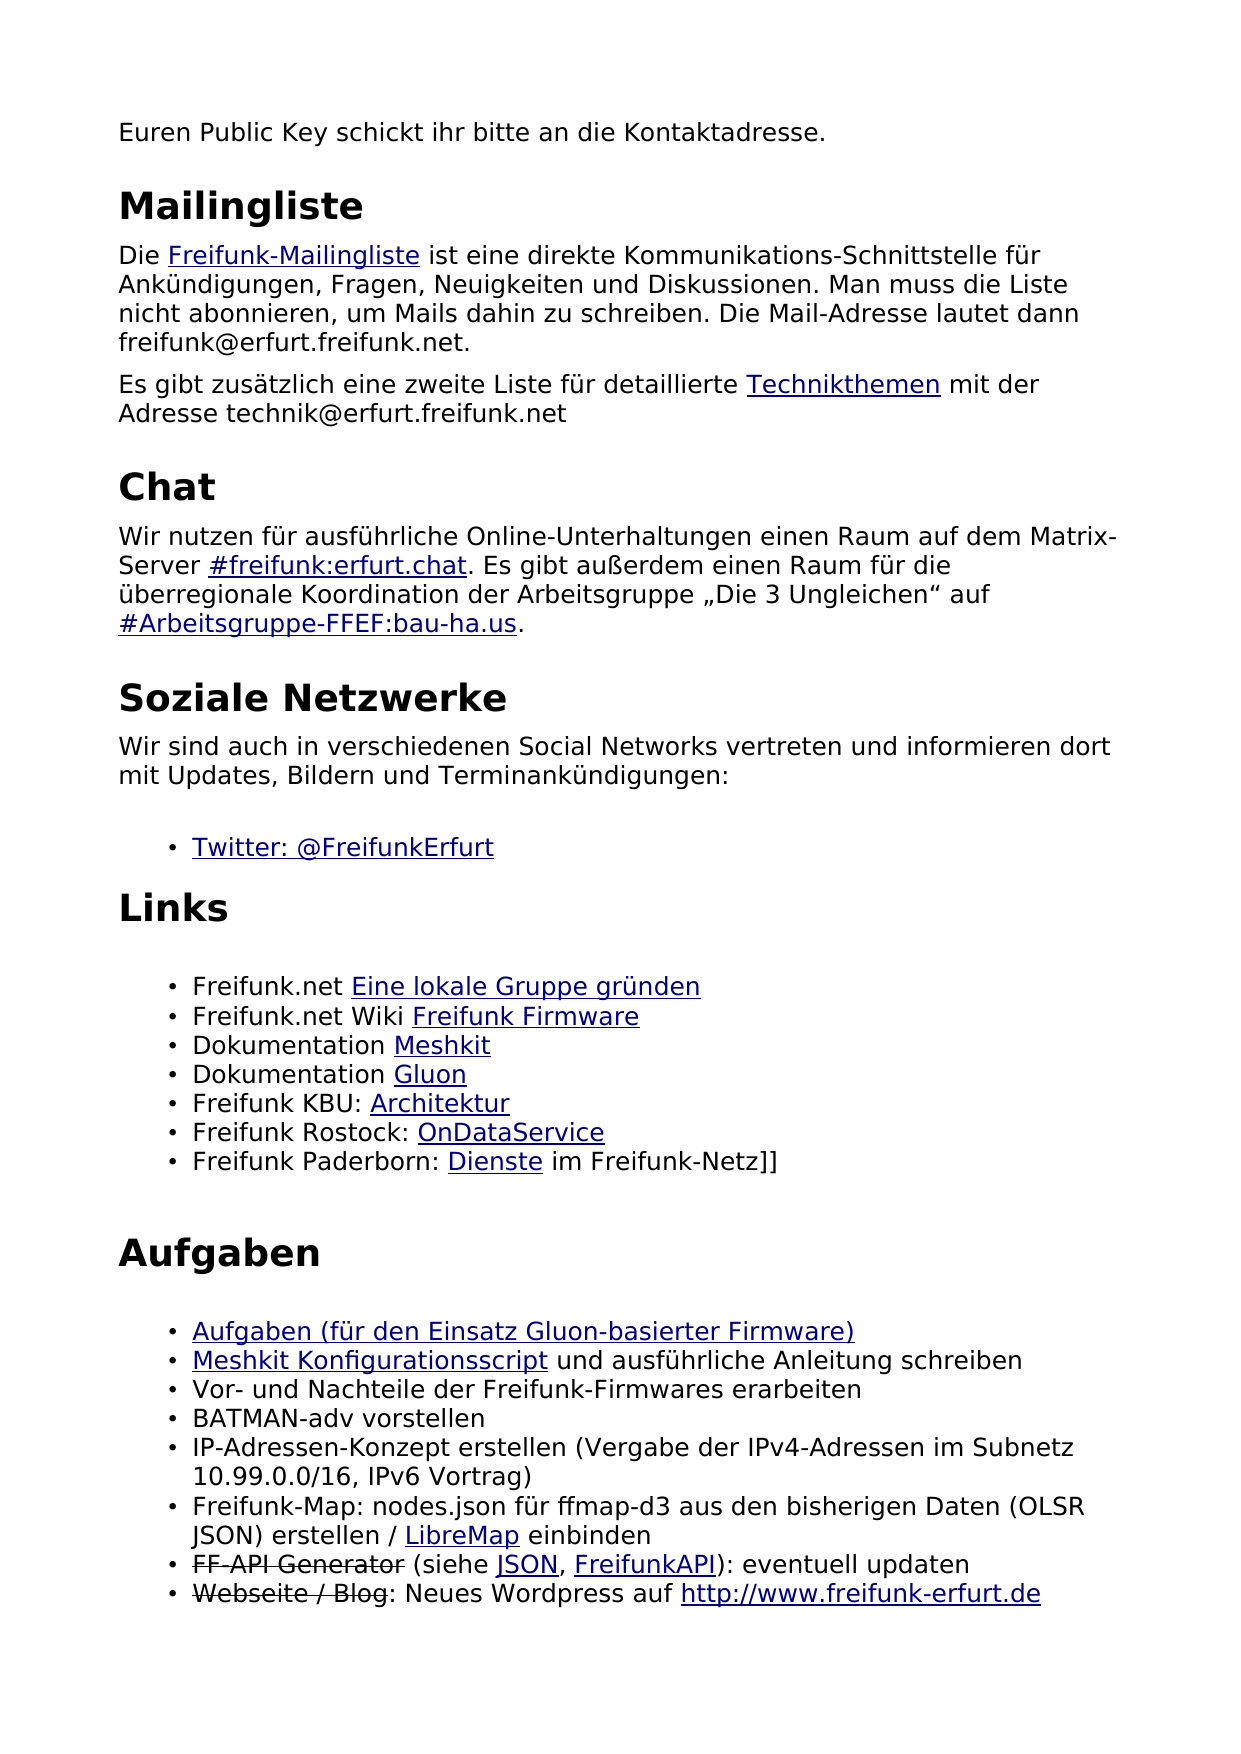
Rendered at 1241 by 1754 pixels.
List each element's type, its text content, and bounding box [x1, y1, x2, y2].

text Die Freifunk-Mailingliste ist eine direkte Kommunikations-Schnittstelle für Ankündigungen, Fragen, Neuigkeiten und Diskussionen. Man muss die Liste nicht abonnieren, um Mails dahin zu schreiben. Die Mail-Adresse lautet dann freifunk@erfurt.freifunk.net. [118, 241, 1122, 358]
list Freifunk-Map: nodes.json für ffmap-d3 aus den bisherigen Daten (OLSR JSON) erstellen / LibreMap einbinden [177, 1492, 1122, 1550]
list Freifunk Rostock: OnDataService [177, 1118, 1122, 1147]
list Aufgaben (für den Einsatz Gluon-basierter Firmware) [177, 1317, 1122, 1346]
list Freifunk.net Eine lokale Gruppe gründen [177, 972, 1122, 1002]
text Wir sind auch in verschiedenen Social Networks vertreten und informieren dort mit Updates, Bildern und Terminankündigungen: [118, 732, 1122, 791]
list Dokumentation Meshkit [177, 1031, 1122, 1060]
list BATMAN-adv vorstellen [177, 1404, 1122, 1433]
list IP-Adressen-Konzept erstellen (Vergabe der IPv4-Adressen im Subnetz 10.99.0.0/16, IPv6 Vortrag) [177, 1433, 1122, 1492]
list Twitter: @FreifunkErfurt [177, 833, 1122, 862]
list Dokumentation Gluon [177, 1060, 1122, 1089]
text Wir nutzen für ausführliche Online-Unterhaltungen einen Raum auf dem Matrix-Server #freifunk:erfurt.chat. Es gibt außerdem einen Raum für die überregionale Koordination der Arbeitsgruppe „Die 3 Ungleichen“ auf #Arbeitsgruppe-FFEF:bau-ha.us. [118, 522, 1122, 639]
list Freifunk KBU: Architektur [177, 1089, 1122, 1118]
list Meshkit Konfigurationsscript und ausführliche Anleitung schreiben [177, 1346, 1122, 1375]
subtitle Links [118, 887, 1122, 931]
subtitle Aufgaben [118, 1231, 1122, 1275]
subtitle Soziale Netzwerke [118, 676, 1122, 720]
list Webseite / Blog: Neues Wordpress auf http://www.freifunk-erfurt.de [177, 1579, 1122, 1608]
subtitle Mailingliste [118, 185, 1122, 228]
list Freifunk.net Wiki Freifunk Firmware [177, 1002, 1122, 1031]
list Freifunk Paderborn: Dienste im Freifunk-Netz]] [177, 1147, 1122, 1177]
text Es gibt zusätzlich eine zweite Liste für detaillierte Technikthemen mit der Adresse technik@erfurt.freifunk.net [118, 370, 1122, 428]
text Euren Public Key schickt ihr bitte an die Kontaktadresse. [118, 118, 1122, 147]
list Vor- und Nachteile der Freifunk-Firmwares erarbeiten [177, 1375, 1122, 1404]
list FF-API Generator (siehe JSON, FreifunkAPI): eventuell updaten [177, 1550, 1122, 1579]
subtitle Chat [118, 466, 1122, 509]
